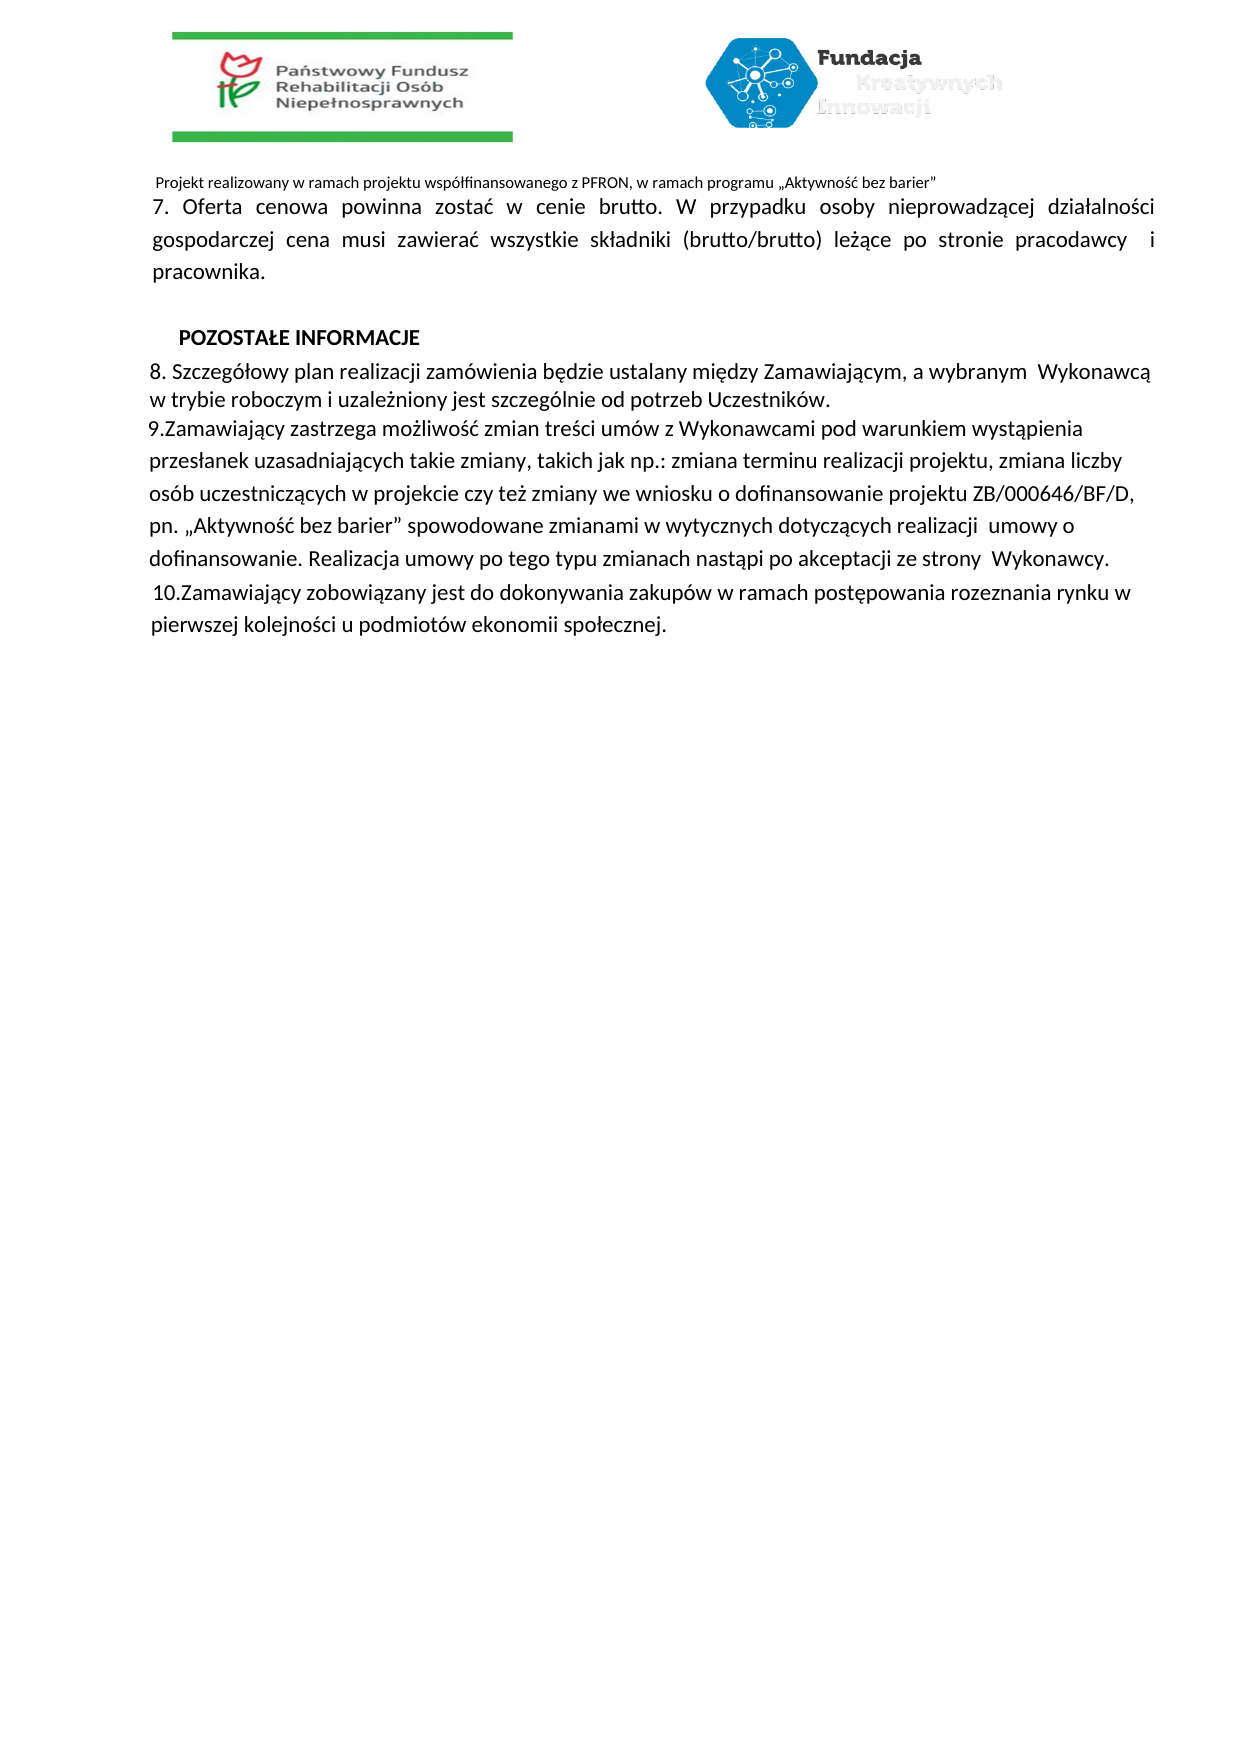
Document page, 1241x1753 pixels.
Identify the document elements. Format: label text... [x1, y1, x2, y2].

picture [147, 8, 538, 166]
text 8. Szczegółowy plan realizacji zamówienia będzie ustalany między Zamawiającym, a wybranym Wykonawcą w trybie roboczym i uzależniony jest szczególnie od potrzeb Uczestników. [149, 357, 1157, 413]
text 7. Oferta cenowa powinna zostać w cenie brutto. W przypadku osoby nieprowadzącej działalności gospodarczej cena musi zawierać wszystkie składniki (brutto/brutto) leżące po stronie pracodawcy i pracownika. [152, 192, 1157, 285]
text POZOSTAŁE INFORMACJE [178, 323, 1157, 351]
text 10.Zamawiający zobowiązany jest do dokonywania zakupów w ramach postępowania rozeznania rynku w pierwszej kolejności u podmiotów ekonomii społecznej. [151, 578, 1159, 638]
picture [702, 0, 1093, 166]
text 9.Zamawiający zastrzega możliwość zmian treści umów z Wykonawcami pod warunkiem wystąpienia przesłanek uzasadniających takie zmiany, takich jak np.: zmiana terminu realizacji projektu, zmiana liczby osób uczestniczących w projekcie czy też zmiany we wniosku o dofinansowanie projektu ZB/000646/BF/D, pn. „Aktywność bez barier” spowodowane zmianami w wytycznych dotyczących realizacji umowy o dofinansowanie. Realizacja umowy po tego typu zmianach nastąpi po akceptacji ze strony Wykonawcy. [147, 414, 1159, 572]
